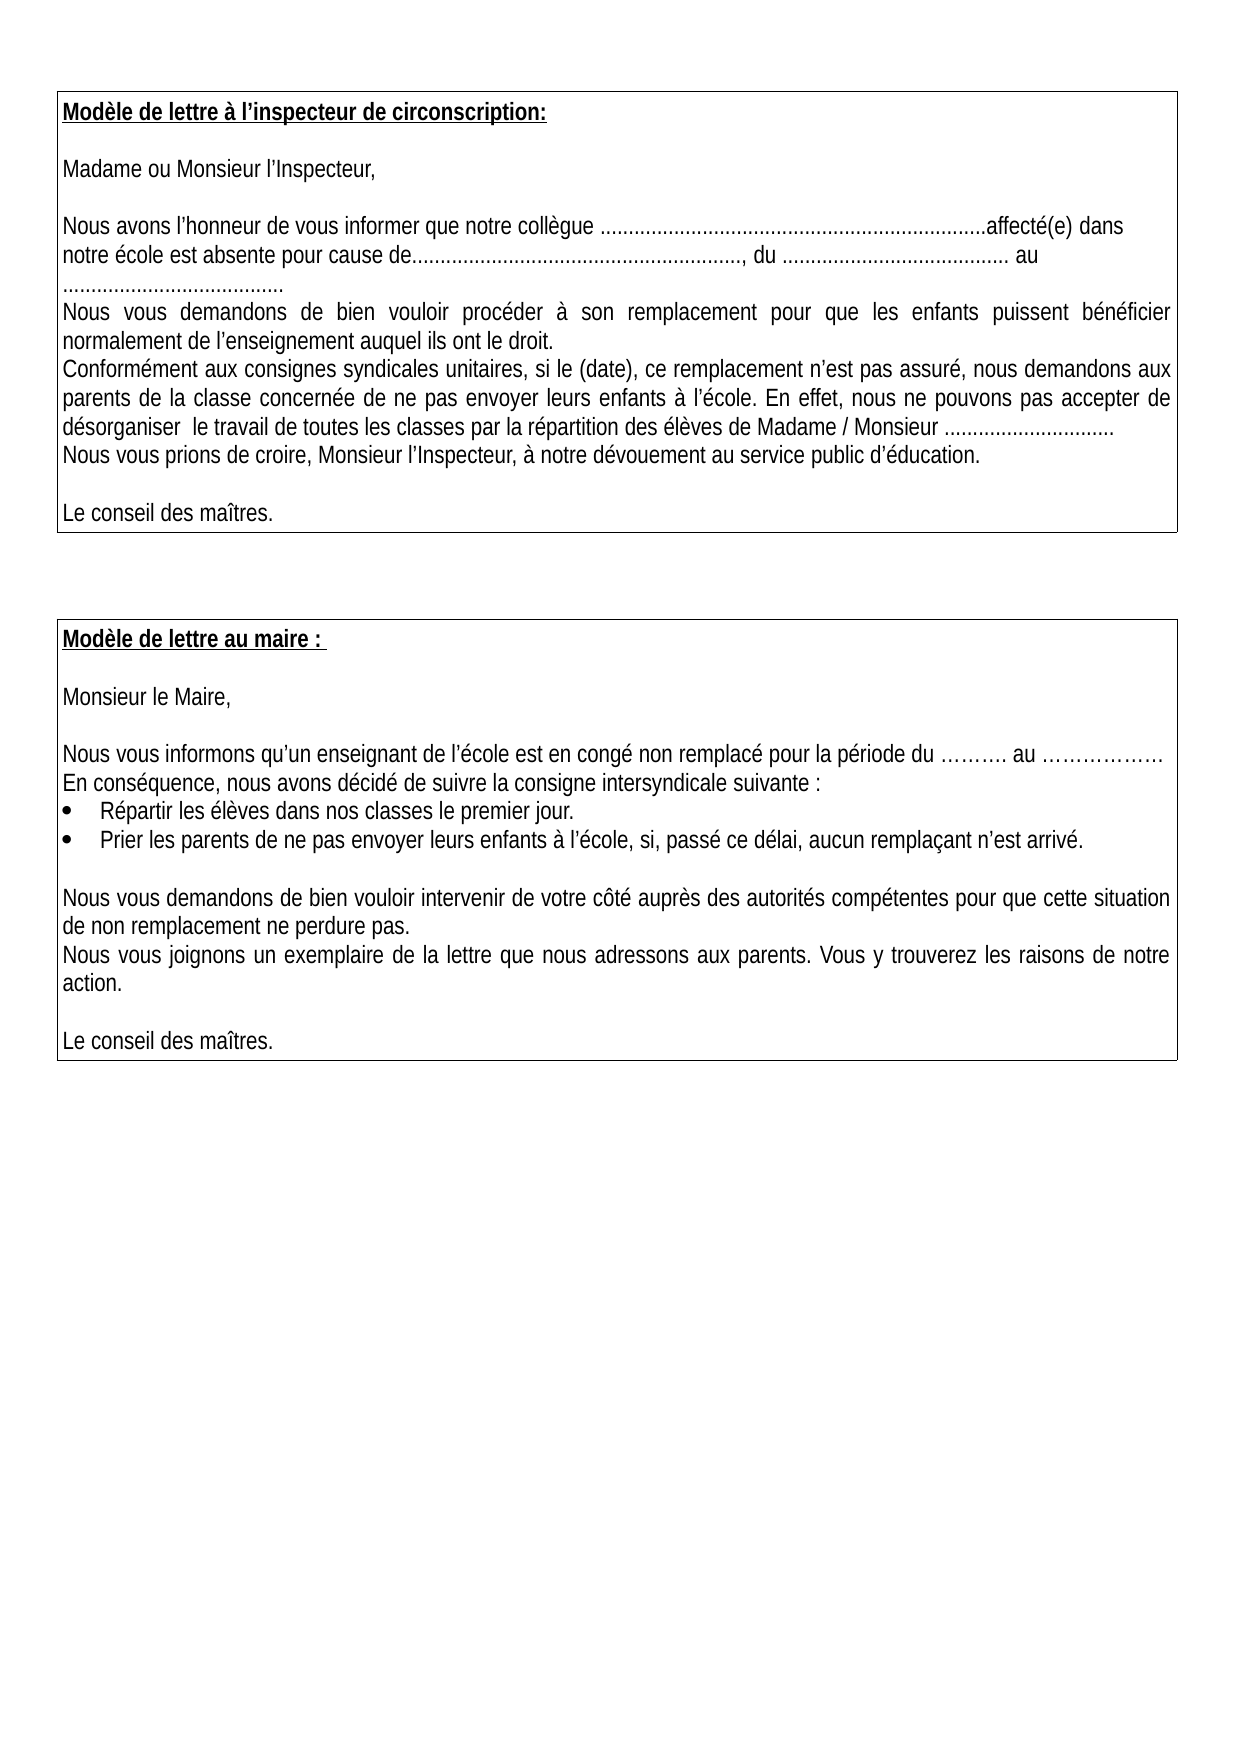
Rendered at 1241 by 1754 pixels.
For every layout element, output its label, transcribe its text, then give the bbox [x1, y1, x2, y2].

table_header Modèle de lettre à l’inspecteur de circonscription: Madame ou Monsieur l’Inspecteur, Nous avons l’honneur de vous informer que notre collègue ....................................................................affecté(e) dans notre école est absente pour cause de.........................................................., du ........................................ au ....................................... Nous vous demandons de bien vouloir procéder à son remplacement pour que les enfants puissent bénéficier normalement de l’enseignement auquel ils ont le droit. Conformément aux consignes syndicales unitaires, si le (date), ce remplacement n’est pas assuré, nous demandons aux parents de la classe concernée de ne pas envoyer leurs enfants à l’école. En effet, nous ne pouvons pas accepter de désorganiser le travail de toutes les classes par la répartition des élèves de Madame / Monsieur .............................. Nous vous prions de croire, Monsieur l’Inspecteur, à notre dévouement au service public d’éducation. Le conseil des maîtres. [58, 92, 1177, 532]
table_header Modèle de lettre au maire : Monsieur le Maire, Nous vous informons qu’un enseignant de l’école est en congé non remplacé pour la période du ………. au ……………… En conséquence, nous avons décidé de suivre la consigne intersyndicale suivante : Répartir les élèves dans nos classes le premier jour. Prier les parents de ne pas envoyer leurs enfants à l’école, si, passé ce délai, aucun remplaçant n’est arrivé. Nous vous demandons de bien vouloir intervenir de votre côté auprès des autorités compétentes pour que cette situation de non remplacement ne perdure pas. Nous vous joignons un exemplaire de la lettre que nous adressons aux parents. Vous y trouverez les raisons de notre action. Le conseil des maîtres. [58, 620, 1177, 1060]
